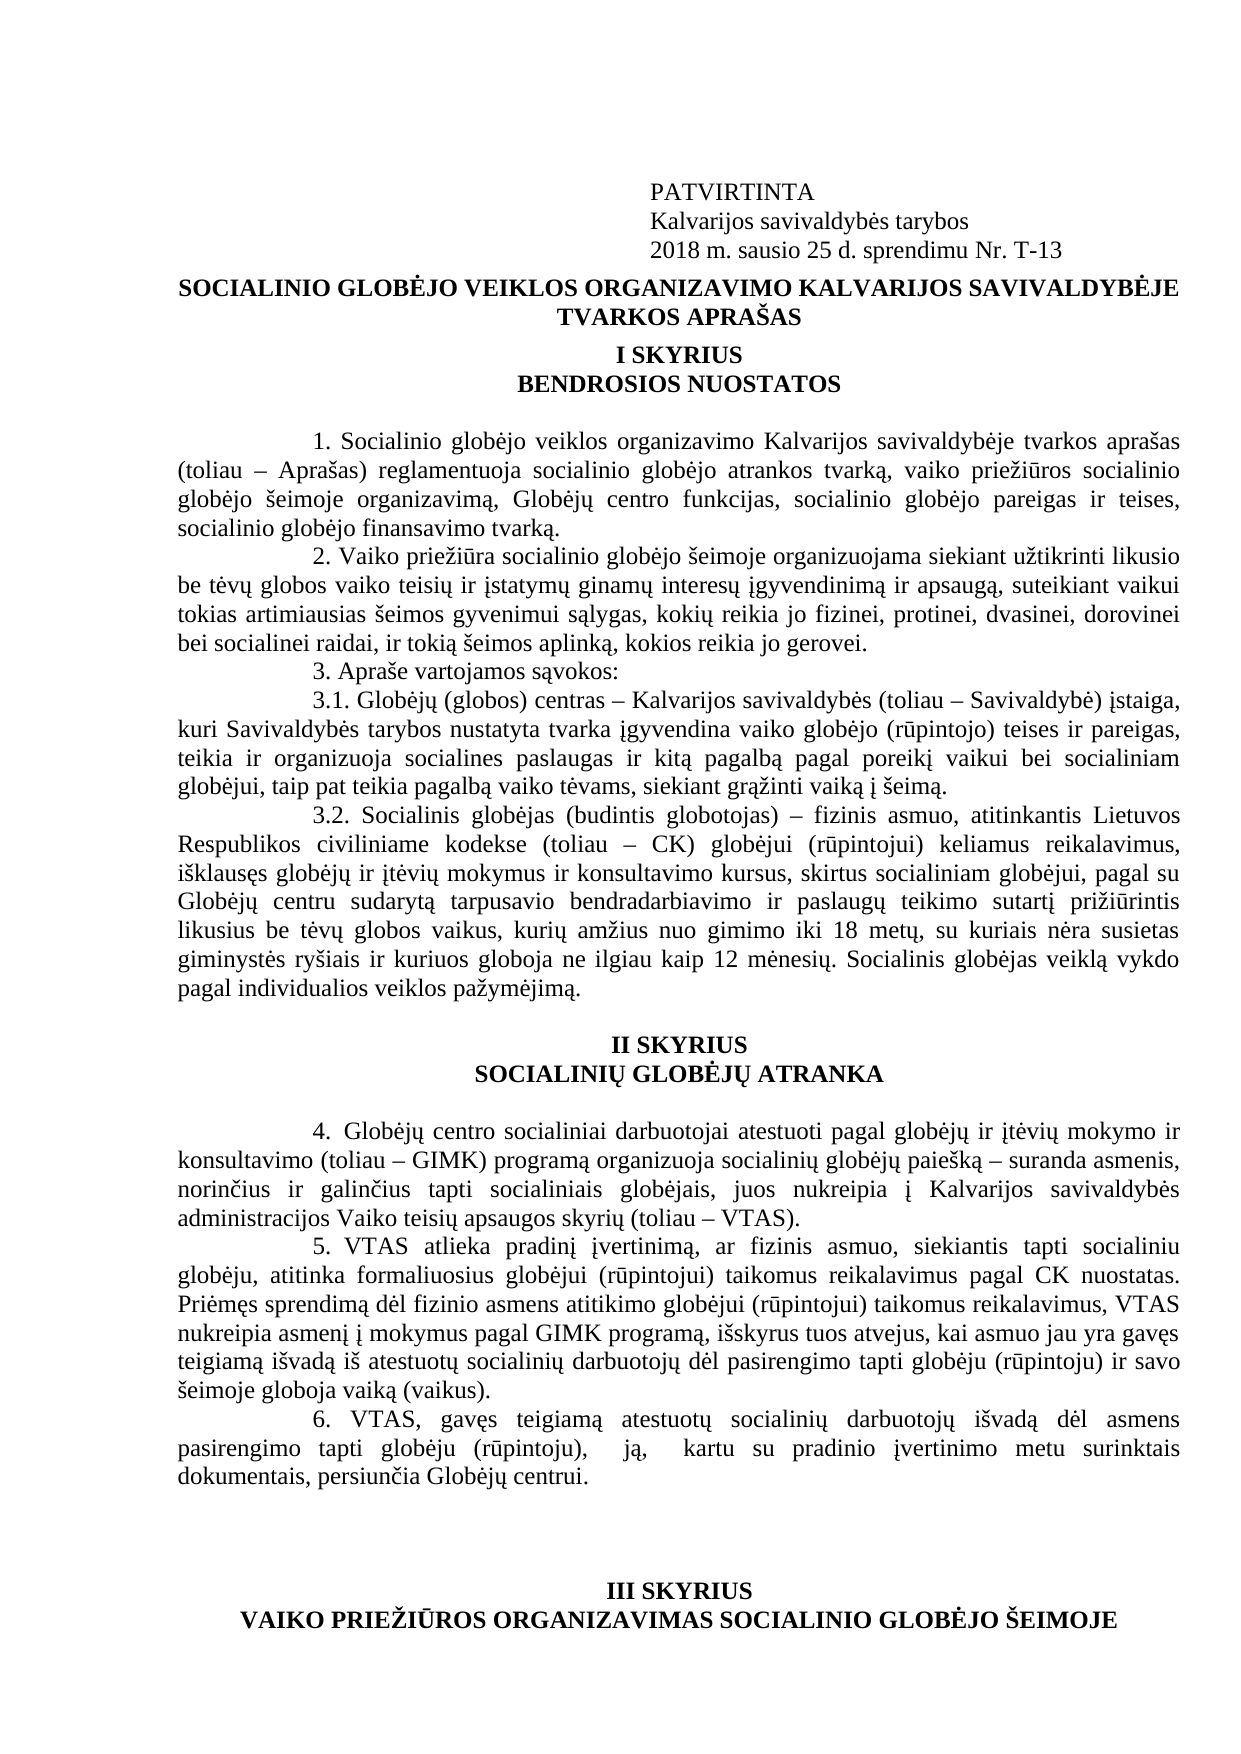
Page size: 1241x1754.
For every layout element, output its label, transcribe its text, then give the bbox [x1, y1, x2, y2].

text Kalvarijos savivaldybės tarybos [650, 206, 1181, 235]
text I SKYRIUS [177, 340, 1181, 369]
text SOCIALINIO GLOBĖJO VEIKLOS ORGANIZAVIMO KALVARIJOS SAVIVALDYBĖJE TVARKOS APRAŠAS [177, 273, 1181, 331]
text 2. Vaiko priežiūra socialinio globėjo šeimoje organizuojama siekiant užtikrinti likusio be tėvų globos vaiko teisių ir įstatymų ginamų interesų įgyvendinimą ir apsaugą, suteikiant vaikui tokias artimiausias šeimos gyvenimui sąlygas, kokių reikia jo fizinei, protinei, dvasinei, dorovinei bei socialinei raidai, ir tokią šeimos aplinką, kokios reikia jo gerovei. [177, 541, 1181, 656]
text 5. VTAS atlieka pradinį įvertinimą, ar fizinis asmuo, siekiantis tapti socialiniu globėju, atitinka formaliuosius globėjui (rūpintojui) taikomus reikalavimus pagal CK nuostatas. Priėmęs sprendimą dėl fizinio asmens atitikimo globėjui (rūpintojui) taikomus reikalavimus, VTAS nukreipia asmenį į mokymus pagal GIMK programą, išskyrus tuos atvejus, kai asmuo jau yra gavęs teigiamą išvadą iš atestuotų socialinių darbuotojų dėl pasirengimo tapti globėju (rūpintoju) ir savo šeimoje globoja vaiką (vaikus). [177, 1231, 1181, 1404]
text 4. Globėjų centro socialiniai darbuotojai atestuoti pagal globėjų ir įtėvių mokymo ir konsultavimo (toliau – GIMK) programą organizuoja socialinių globėjų paiešką – suranda asmenis, norinčius ir galinčius tapti socialiniais globėjais, juos nukreipia į Kalvarijos savivaldybės administracijos Vaiko teisių apsaugos skyrių (toliau – VTAS). [177, 1116, 1181, 1231]
text PATVIRTINTA [650, 177, 1181, 206]
text 3.2. Socialinis globėjas (budintis globotojas) – fizinis asmuo, atitinkantis Lietuvos Respublikos civiliniame kodekse (toliau – CK) globėjui (rūpintojui) keliamus reikalavimus, išklausęs globėjų ir įtėvių mokymus ir konsultavimo kursus, skirtus socialiniam globėjui, pagal su Globėjų centru sudarytą tarpusavio bendradarbiavimo ir paslaugų teikimo sutartį prižiūrintis likusius be tėvų globos vaikus, kurių amžius nuo gimimo iki 18 metų, su kuriais nėra susietas giminystės ryšiais ir kuriuos globoja ne ilgiau kaip 12 mėnesių. Socialinis globėjas veiklą vykdo pagal individualios veiklos pažymėjimą. [177, 800, 1181, 1001]
text BENDROSIOS NUOSTATOS [177, 369, 1181, 398]
text VAIKO PRIEŽIŪROS ORGANIZAVIMAS SOCIALINIO GLOBĖJO ŠEIMOJE [177, 1605, 1181, 1634]
text II SKYRIUS [177, 1030, 1181, 1059]
text III SKYRIUS [177, 1576, 1181, 1605]
text SOCIALINIŲ GLOBĖJŲ ATRANKA [177, 1059, 1181, 1088]
text 2018 m. sausio 25 d. sprendimu Nr. T-13 [650, 235, 1181, 263]
text 3. Apraše vartojamos sąvokos: [177, 656, 1181, 685]
text 1. Socialinio globėjo veiklos organizavimo Kalvarijos savivaldybėje tvarkos aprašas (toliau – Aprašas) reglamentuoja socialinio globėjo atrankos tvarką, vaiko priežiūros socialinio globėjo šeimoje organizavimą, Globėjų centro funkcijas, socialinio globėjo pareigas ir teises, socialinio globėjo finansavimo tvarką. [177, 426, 1181, 541]
text 6. VTAS, gavęs teigiamą atestuotų socialinių darbuotojų išvadą dėl asmens pasirengimo tapti globėju (rūpintoju), ją, kartu su pradinio įvertinimo metu surinktais dokumentais, persiunčia Globėjų centrui. [177, 1404, 1181, 1490]
text 3.1. Globėjų (globos) centras – Kalvarijos savivaldybės (toliau – Savivaldybė) įstaiga, kuri Savivaldybės tarybos nustatyta tvarka įgyvendina vaiko globėjo (rūpintojo) teises ir pareigas, teikia ir organizuoja socialines paslaugas ir kitą pagalbą pagal poreikį vaikui bei socialiniam globėjui, taip pat teikia pagalbą vaiko tėvams, siekiant grąžinti vaiką į šeimą. [177, 685, 1181, 800]
